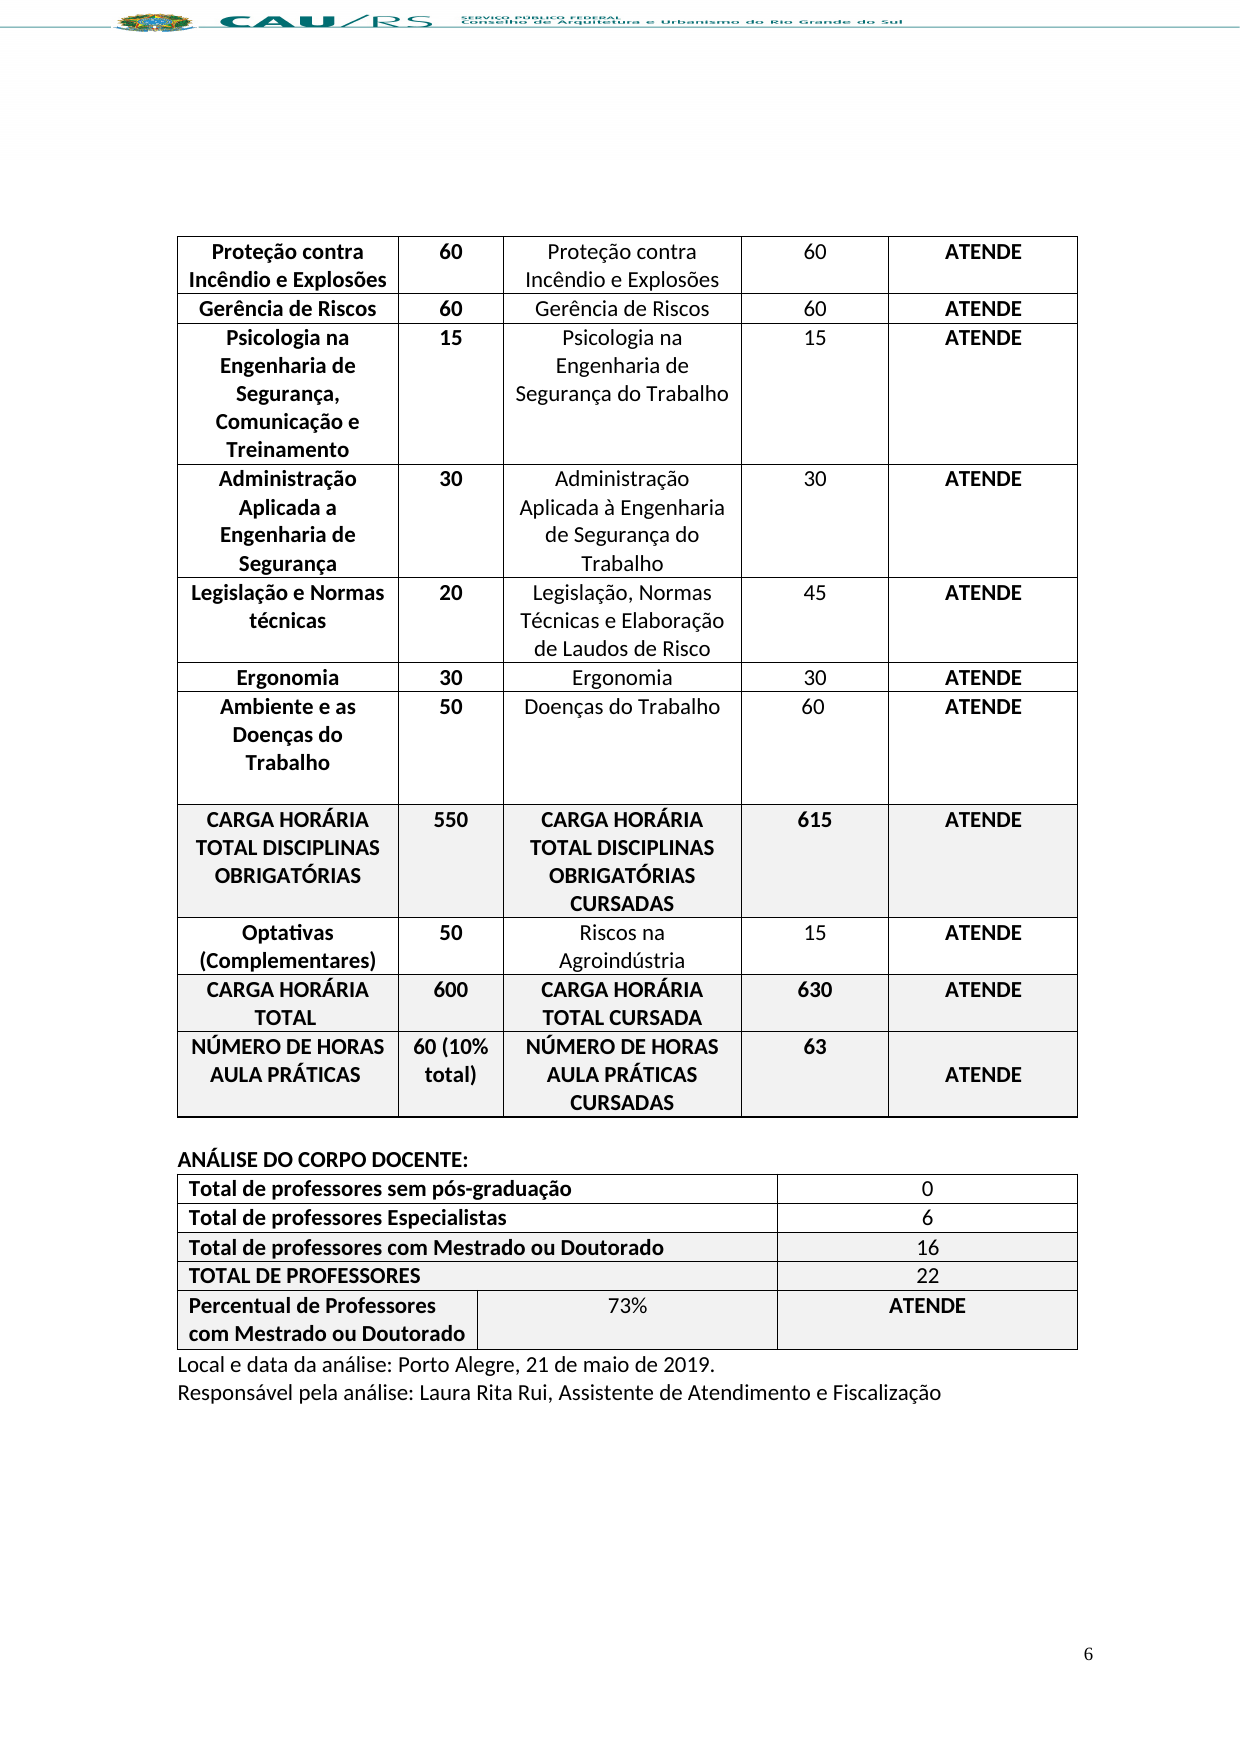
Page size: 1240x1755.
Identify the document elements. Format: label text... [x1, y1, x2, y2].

table_header 0 [778, 1175, 1077, 1202]
table_cell NÚMERO DE HORAS AULA PRÁTICAS [178, 1032, 398, 1116]
table_cell 63 [742, 1032, 888, 1116]
table_cell Optativas (Complementares) [178, 918, 398, 974]
table_cell Proteção contra Incêndio e Explosões [504, 237, 741, 293]
table_cell Administração Aplicada à Engenharia de Segurança do Trabalho [504, 465, 741, 577]
table_cell 15 [742, 324, 888, 463]
table_cell ATENDE [889, 805, 1077, 917]
table_cell Ergonomia [504, 663, 741, 691]
table_cell 630 [742, 975, 888, 1031]
table_cell Total de professores com Mestrado ou Doutorado [178, 1233, 777, 1261]
table_cell 600 [399, 975, 503, 1031]
table_cell Psicologia na Engenharia de Segurança do Trabalho [504, 324, 741, 463]
table_cell Ambiente e as Doenças do Trabalho [178, 692, 398, 804]
table_cell ATENDE [889, 918, 1077, 974]
table_cell ATENDE [889, 578, 1077, 662]
table_cell ATENDE [889, 1032, 1077, 1116]
table_cell ATENDE [889, 324, 1077, 463]
table_cell ATENDE [889, 294, 1077, 322]
table_cell 60 [742, 237, 888, 293]
table_cell Legislação, Normas Técnicas e Elaboração de Laudos de Risco [504, 578, 741, 662]
table_cell 20 [399, 578, 503, 662]
table_cell NÚMERO DE HORAS AULA PRÁTICAS CURSADAS [504, 1032, 741, 1116]
table_cell Administração Aplicada a Engenharia de Segurança [178, 465, 398, 577]
table_cell ATENDE [889, 465, 1077, 577]
table_cell 30 [742, 663, 888, 691]
text ANÁLISE DO CORPO DOCENTE: [177, 1145, 1093, 1173]
table_cell CARGA HORÁRIA TOTAL [178, 975, 398, 1031]
table_cell 60 [742, 692, 888, 804]
table_cell 6 [778, 1204, 1077, 1232]
table_cell 30 [742, 465, 888, 577]
table_cell 60 [399, 294, 503, 322]
table_cell 615 [742, 805, 888, 917]
table_cell 50 [399, 692, 503, 804]
table_cell 50 [399, 918, 503, 974]
table_cell Ergonomia [178, 663, 398, 691]
table_cell Total de professores Especialistas [178, 1204, 777, 1232]
table_cell 73% [478, 1291, 777, 1349]
text Responsável pela análise: Laura Rita Rui, Assistente de Atendimento e Fiscalização [177, 1378, 1093, 1406]
table_cell 45 [742, 578, 888, 662]
table_cell ATENDE [889, 663, 1077, 691]
table_cell CARGA HORÁRIA TOTAL CURSADA [504, 975, 741, 1031]
table_cell Psicologia na Engenharia de Segurança, Comunicação e Treinamento [178, 324, 398, 463]
table_header Total de professores sem pós-graduação [178, 1175, 777, 1202]
table_cell 60 [399, 237, 503, 293]
text Local e data da análise: Porto Alegre, 21 de maio de 2019. [177, 1350, 1093, 1378]
table_cell 60 (10% total) [399, 1032, 503, 1116]
table_cell 30 [399, 465, 503, 577]
table_cell Gerência de Riscos [504, 294, 741, 322]
table_cell Riscos na Agroindústria [504, 918, 741, 974]
table_cell 15 [742, 918, 888, 974]
table_cell 550 [399, 805, 503, 917]
table_cell Percentual de Professores com Mestrado ou Doutorado [178, 1291, 477, 1349]
table_cell TOTAL DE PROFESSORES [178, 1262, 777, 1290]
table_cell CARGA HORÁRIA TOTAL DISCIPLINAS OBRIGATÓRIAS CURSADAS [504, 805, 741, 917]
table_cell 15 [399, 324, 503, 463]
table_cell ATENDE [889, 237, 1077, 293]
table_cell Proteção contra Incêndio e Explosões [178, 237, 398, 293]
table_cell 30 [399, 663, 503, 691]
table_cell Legislação e Normas técnicas [178, 578, 398, 662]
table_cell ATENDE [889, 692, 1077, 804]
table_cell CARGA HORÁRIA TOTAL DISCIPLINAS OBRIGATÓRIAS [178, 805, 398, 917]
table_cell 22 [778, 1262, 1077, 1290]
table_cell 16 [778, 1233, 1077, 1261]
table_cell 60 [742, 294, 888, 322]
table_cell Doenças do Trabalho [504, 692, 741, 804]
table_cell Gerência de Riscos [178, 294, 398, 322]
table_cell ATENDE [778, 1291, 1077, 1349]
table_cell ATENDE [889, 975, 1077, 1031]
